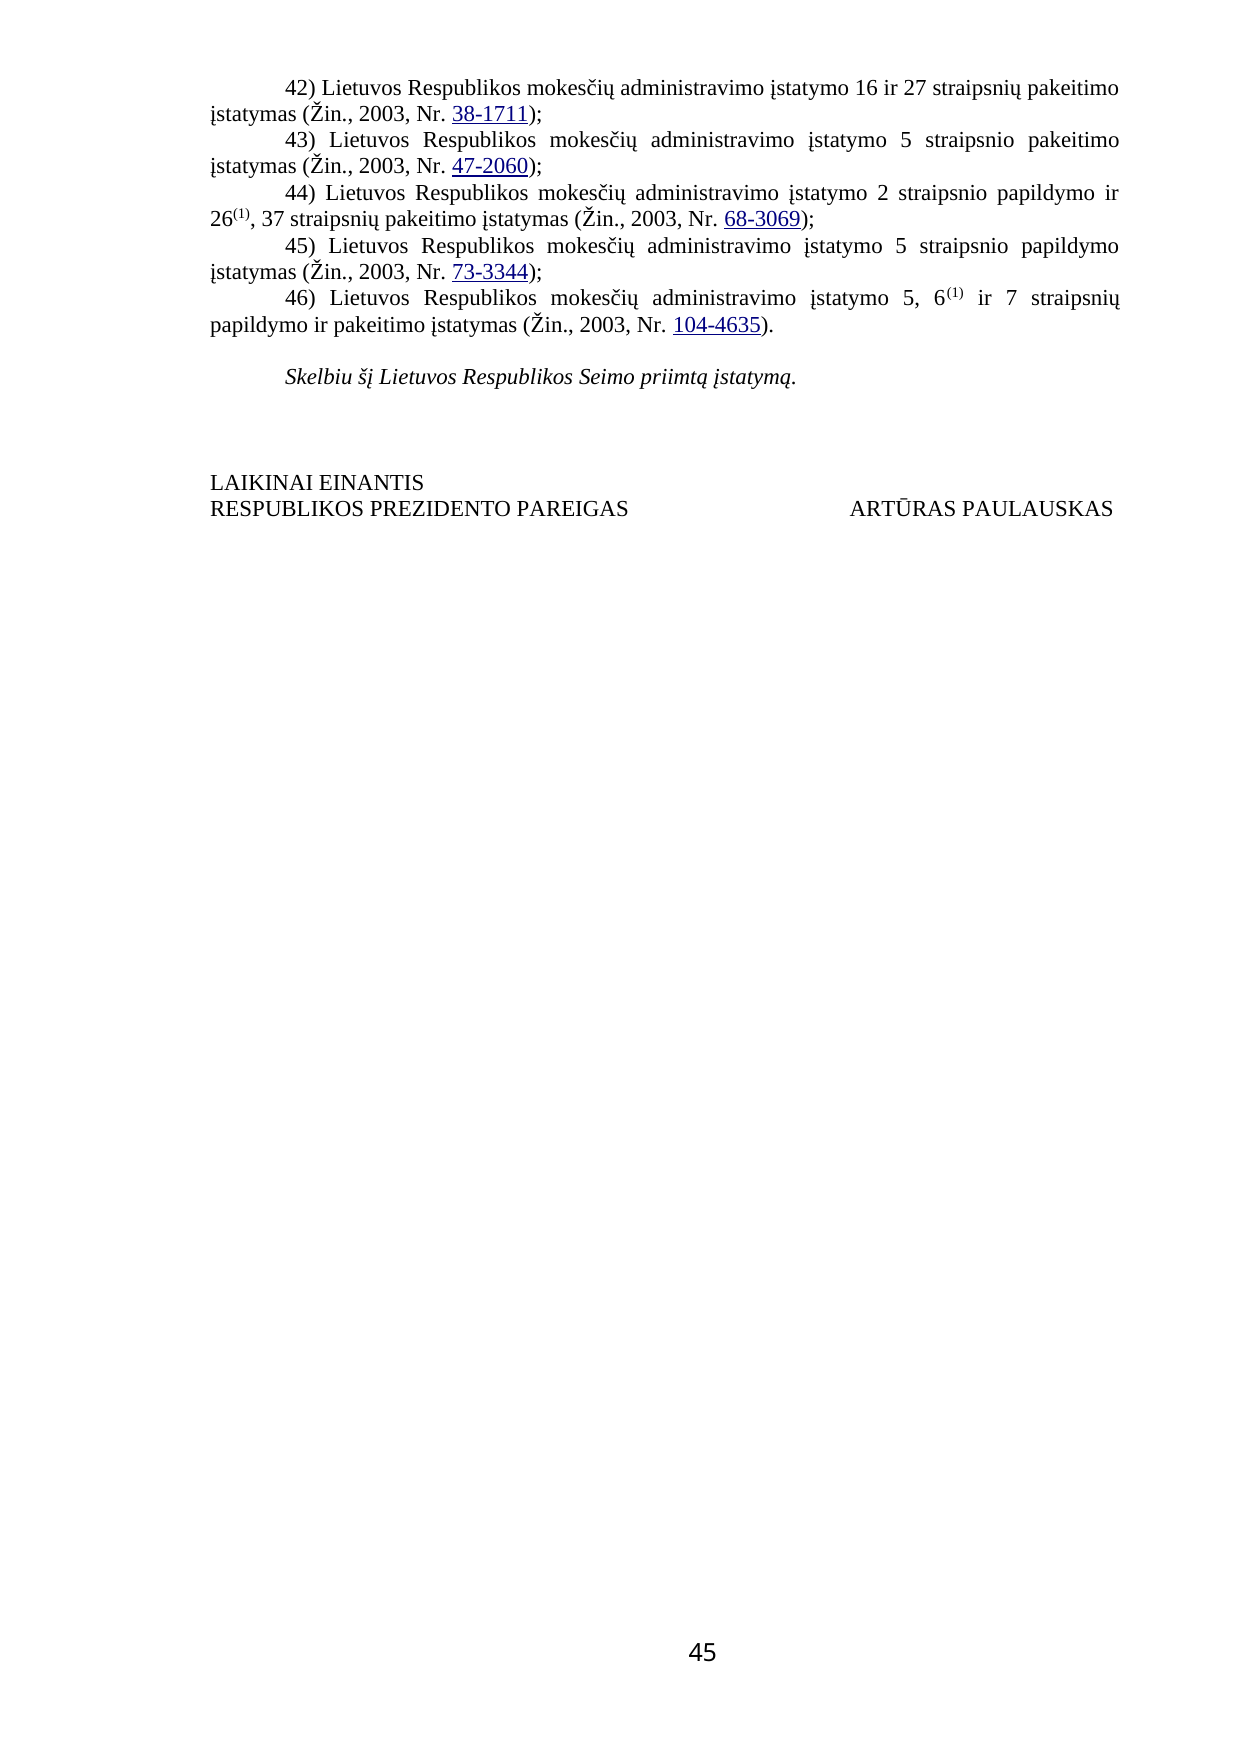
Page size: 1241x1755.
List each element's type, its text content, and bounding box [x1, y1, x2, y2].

text 43) Lietuvos Respublikos mokesčių administravimo įstatymo 5 straipsnio pakeitimo įstatymas (Žin., 2003, Nr. 47-2060); [210, 126, 1120, 179]
text 46) Lietuvos Respublikos mokesčių administravimo įstatymo 5, 6(1) ir 7 straipsnių papildymo ir pakeitimo įstatymas (Žin., 2003, Nr. 104-4635). [210, 284, 1120, 337]
text RESPUBLIKOS PREZIDENTO PAREIGAS ARTŪRAS PAULAUSKAS [210, 495, 1120, 522]
text 44) Lietuvos Respublikos mokesčių administravimo įstatymo 2 straipsnio papildymo ir 26(1), 37 straipsnių pakeitimo įstatymas (Žin., 2003, Nr. 68-3069); [210, 179, 1120, 232]
text Skelbiu šį Lietuvos Respublikos Seimo priimtą įstatymą. [210, 363, 1120, 390]
text 45) Lietuvos Respublikos mokesčių administravimo įstatymo 5 straipsnio papildymo įstatymas (Žin., 2003, Nr. 73-3344); [210, 232, 1120, 284]
text 42) Lietuvos Respublikos mokesčių administravimo įstatymo 16 ir 27 straipsnių pakeitimo įstatymas (Žin., 2003, Nr. 38-1711); [210, 73, 1120, 126]
text LAIKINAI EINANTIS [210, 469, 1120, 495]
